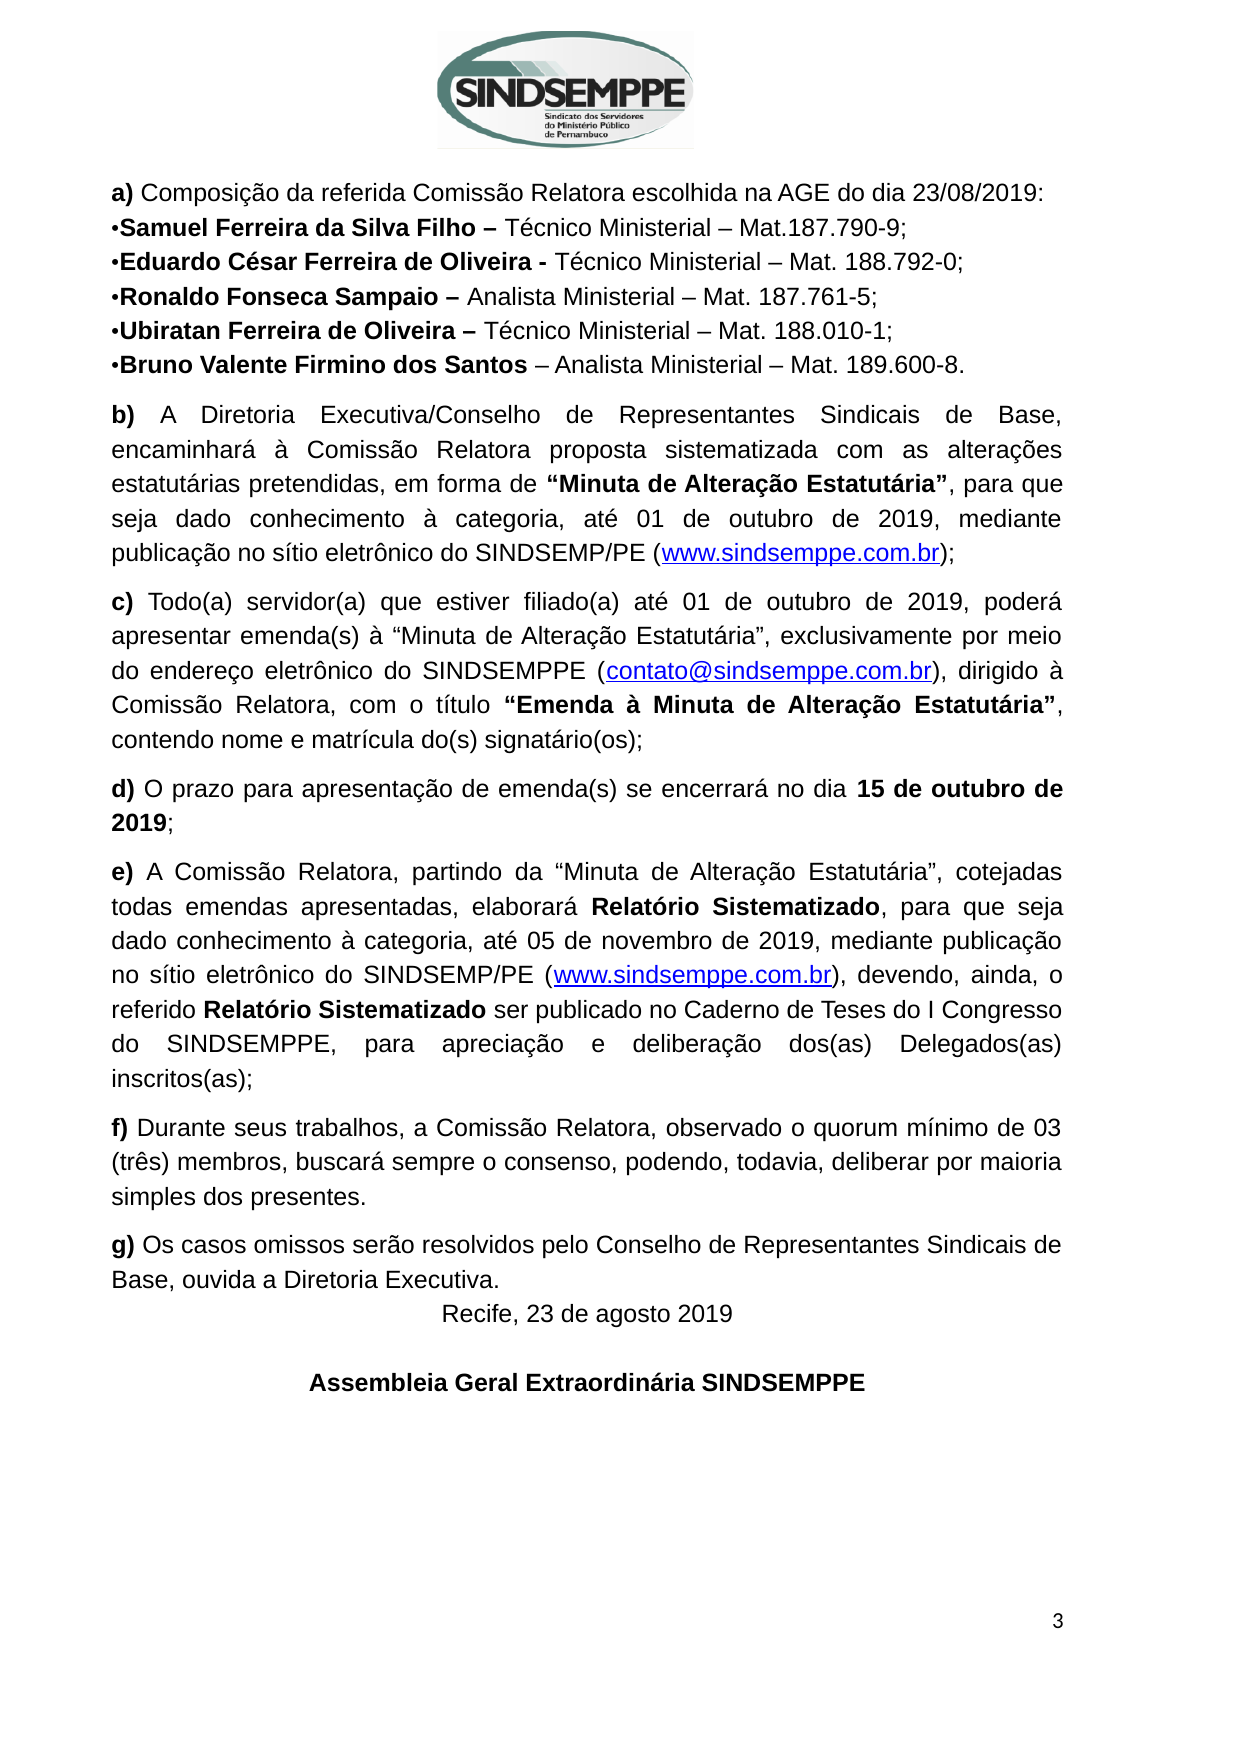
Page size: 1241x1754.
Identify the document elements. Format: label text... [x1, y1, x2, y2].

text d) O prazo para apresentação de emenda(s) se encerrará no dia 15 de outubro de 2019; [111, 774, 1063, 837]
text a) Composição da referida Comissão Relatora escolhida na AGE do dia 23/08/2019: [111, 178, 1063, 207]
text c) Todo(a) servidor(a) que estiver filiado(a) até 01 de outubro de 2019, poderá apresentar emenda(s) à “Minuta de Alteração Estatutária”, exclusivamente por meio do endereço eletrônico do SINDSEMPPE (contato@sindsemppe.com.br), dirigido à Comissão Relatora, com o título “Emenda à Minuta de Alteração Estatutária”, contendo nome e matrícula do(s) signatário(os); [111, 587, 1063, 753]
text e) A Comissão Relatora, partindo da “Minuta de Alteração Estatutária”, cotejadas todas emendas apresentadas, elaborará Relatório Sistematizado, para que seja dado conhecimento à categoria, até 05 de novembro de 2019, mediante publicação no sítio eletrônico do SINDSEMP/PE (www.sindsemppe.com.br), devendo, ainda, o referido Relatório Sistematizado ser publicado no Caderno de Teses do I Congresso do SINDSEMPPE, para apreciação e deliberação dos(as) Delegados(as) inscritos(as); [111, 857, 1063, 1093]
list Ubiratan Ferreira de Oliveira – Técnico Ministerial – Mat. 188.010-1; [111, 316, 1063, 345]
text Assembleia Geral Extraordinária SINDSEMPPE [111, 1368, 1063, 1397]
list Eduardo César Ferreira de Oliveira - Técnico Ministerial – Mat. 188.792-0; [111, 247, 1063, 276]
list Samuel Ferreira da Silva Filho – Técnico Ministerial – Mat.187.790-9; [111, 212, 1063, 241]
text g) Os casos omissos serão resolvidos pelo Conselho de Representantes Sindicais de Base, ouvida a Diretoria Executiva. [111, 1231, 1063, 1294]
list Bruno Valente Firmino dos Santos – Analista Ministerial – Mat. 189.600-8. [111, 350, 1063, 379]
text f) Durante seus trabalhos, a Comissão Relatora, observado o quorum mínimo de 03 (três) membros, buscará sempre o consenso, podendo, todavia, deliberar por maioria simples dos presentes. [111, 1113, 1063, 1210]
text b) A Diretoria Executiva/Conselho de Representantes Sindicais de Base, encaminhará à Comissão Relatora proposta sistematizada com as alterações estatutárias pretendidas, em forma de “Minuta de Alteração Estatutária”, para que seja dado conhecimento à categoria, até 01 de outubro de 2019, mediante publicação no sítio eletrônico do SINDSEMP/PE (www.sindsemppe.com.br); [111, 400, 1063, 567]
list Ronaldo Fonseca Sampaio – Analista Ministerial – Mat. 187.761-5; [111, 281, 1063, 310]
text Recife, 23 de agosto 2019 [111, 1299, 1063, 1328]
